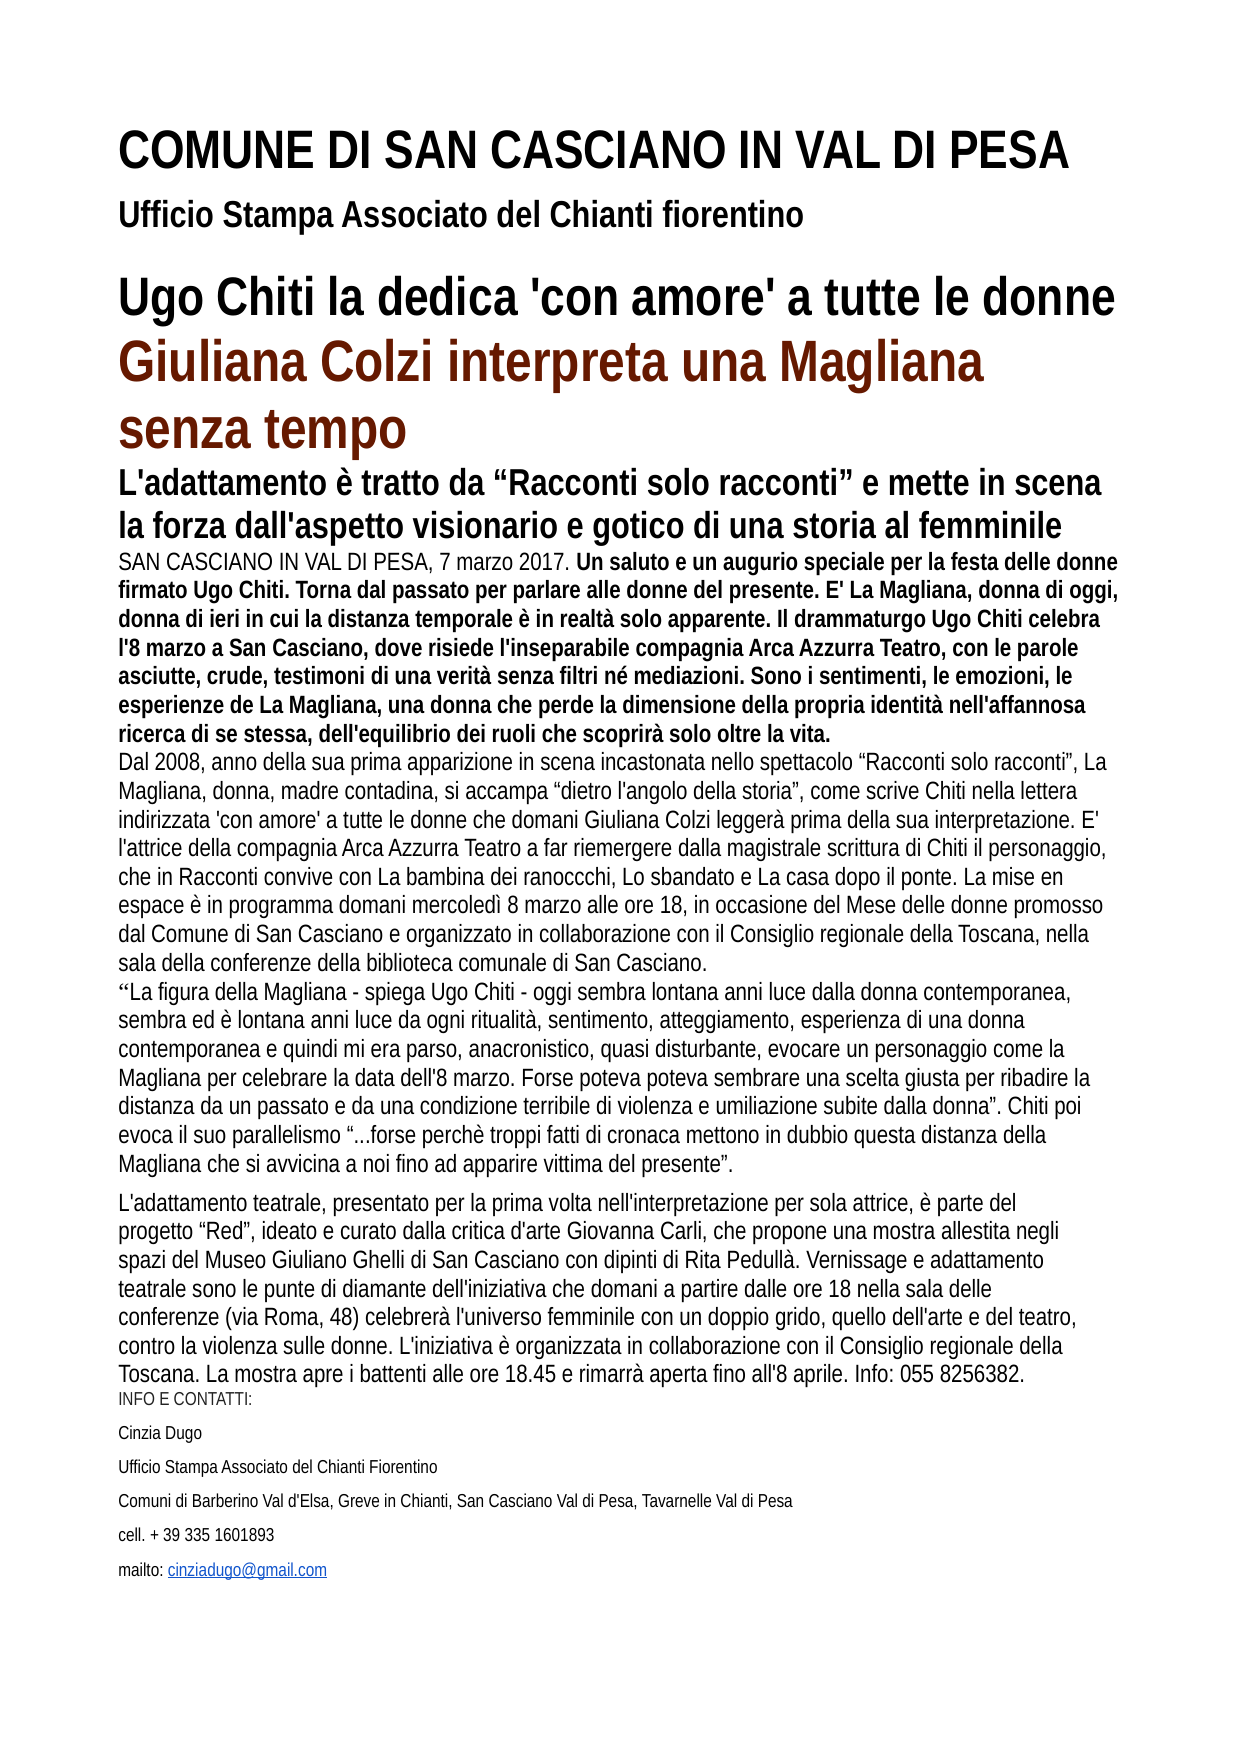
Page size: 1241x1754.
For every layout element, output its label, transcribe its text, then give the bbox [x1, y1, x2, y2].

text mailto: cinziadugo@gmail.com [118, 1558, 1122, 1580]
text Ufficio Stampa Associato del Chianti Fiorentino [118, 1456, 1122, 1478]
text cell. + 39 335 1601893 [118, 1524, 1122, 1546]
text COMUNE DI SAN CASCIANO IN VAL DI PESA [118, 118, 1122, 180]
text Ufficio Stampa Associato del Chianti fiorentino [118, 193, 1122, 236]
text INFO E CONTATTI: [118, 1388, 1122, 1410]
text Cinzia Dugo [118, 1422, 1122, 1444]
text Ugo Chiti la dedica 'con amore' a tutte le donne [118, 264, 1122, 327]
text “La figura della Magliana - spiega Ugo Chiti - oggi sembra lontana anni luce dalla donna contemporanea, sembra ed è lontana anni luce da ogni ritualità, sentimento, atteggiamento, esperienza di una donna contemporanea e quindi mi era parso, anacronistico, quasi disturbante, evocare un personaggio come la Magliana per celebrare la data dell'8 marzo. Forse poteva poteva sembrare una scelta giusta per ribadire la distanza da un passato e da una condizione terribile di violenza e umiliazione subite dalla donna”. Chiti poi evoca il suo parallelismo “...forse perchè troppi fatti di cronaca mettono in dubbio questa distanza della Magliana che si avvicina a noi fino ad apparire vittima del presente”. [118, 976, 1122, 1177]
text L'adattamento è tratto da “Racconti solo racconti” e mette in scena la forza dall'aspetto visionario e gotico di una storia al femminile [118, 461, 1122, 547]
text Giuliana Colzi interpreta una Magliana senza tempo [118, 327, 1122, 461]
text L'adattamento teatrale, presentato per la prima volta nell'interpretazione per sola attrice, è parte del progetto “Red”, ideato e curato dalla critica d'arte Giovanna Carli, che propone una mostra allestita negli spazi del Museo Giuliano Ghelli di San Casciano con dipinti di Rita Pedullà. Vernissage e adattamento teatrale sono le punte di diamante dell'iniziativa che domani a partire dalle ore 18 nella sala delle conferenze (via Roma, 48) celebrerà l'universo femminile con un doppio grido, quello dell'arte e del teatro, contro la violenza sulle donne. L'iniziativa è organizzata in collaborazione con il Consiglio regionale della Toscana. La mostra apre i battenti alle ore 18.45 e rimarrà aperta fino all'8 aprile. Info: 055 8256382. [118, 1188, 1093, 1388]
text Comuni di Barberino Val d'Elsa, Greve in Chianti, San Casciano Val di Pesa, Tavarnelle Val di Pesa [118, 1490, 1122, 1512]
text Dal 2008, anno della sua prima apparizione in scena incastonata nello spettacolo “Racconti solo racconti”, La Magliana, donna, madre contadina, si accampa “dietro l'angolo della storia”, come scrive Chiti nella lettera indirizzata 'con amore' a tutte le donne che domani Giuliana Colzi leggerà prima della sua interpretazione. E' l'attrice della compagnia Arca Azzurra Teatro a far riemergere dalla magistrale scrittura di Chiti il personaggio, che in Racconti convive con La bambina dei ranoccchi, Lo sbandato e La casa dopo il ponte. La mise en espace è in programma domani mercoledì 8 marzo alle ore 18, in occasione del Mese delle donne promosso dal Comune di San Casciano e organizzato in collaborazione con il Consiglio regionale della Toscana, nella sala della conferenze della biblioteca comunale di San Casciano. [118, 747, 1122, 976]
text SAN CASCIANO IN VAL DI PESA, 7 marzo 2017. Un saluto e un augurio speciale per la festa delle donne firmato Ugo Chiti. Torna dal passato per parlare alle donne del presente. E' La Magliana, donna di oggi, donna di ieri in cui la distanza temporale è in realtà solo apparente. Il drammaturgo Ugo Chiti celebra l'8 marzo a San Casciano, dove risiede l'inseparabile compagnia Arca Azzurra Teatro, con le parole asciutte, crude, testimoni di una verità senza filtri né mediazioni. Sono i sentimenti, le emozioni, le esperienze de La Magliana, una donna che perde la dimensione della propria identità nell'affannosa ricerca di se stessa, dell'equilibrio dei ruoli che scoprirà solo oltre la vita. [118, 547, 1122, 747]
